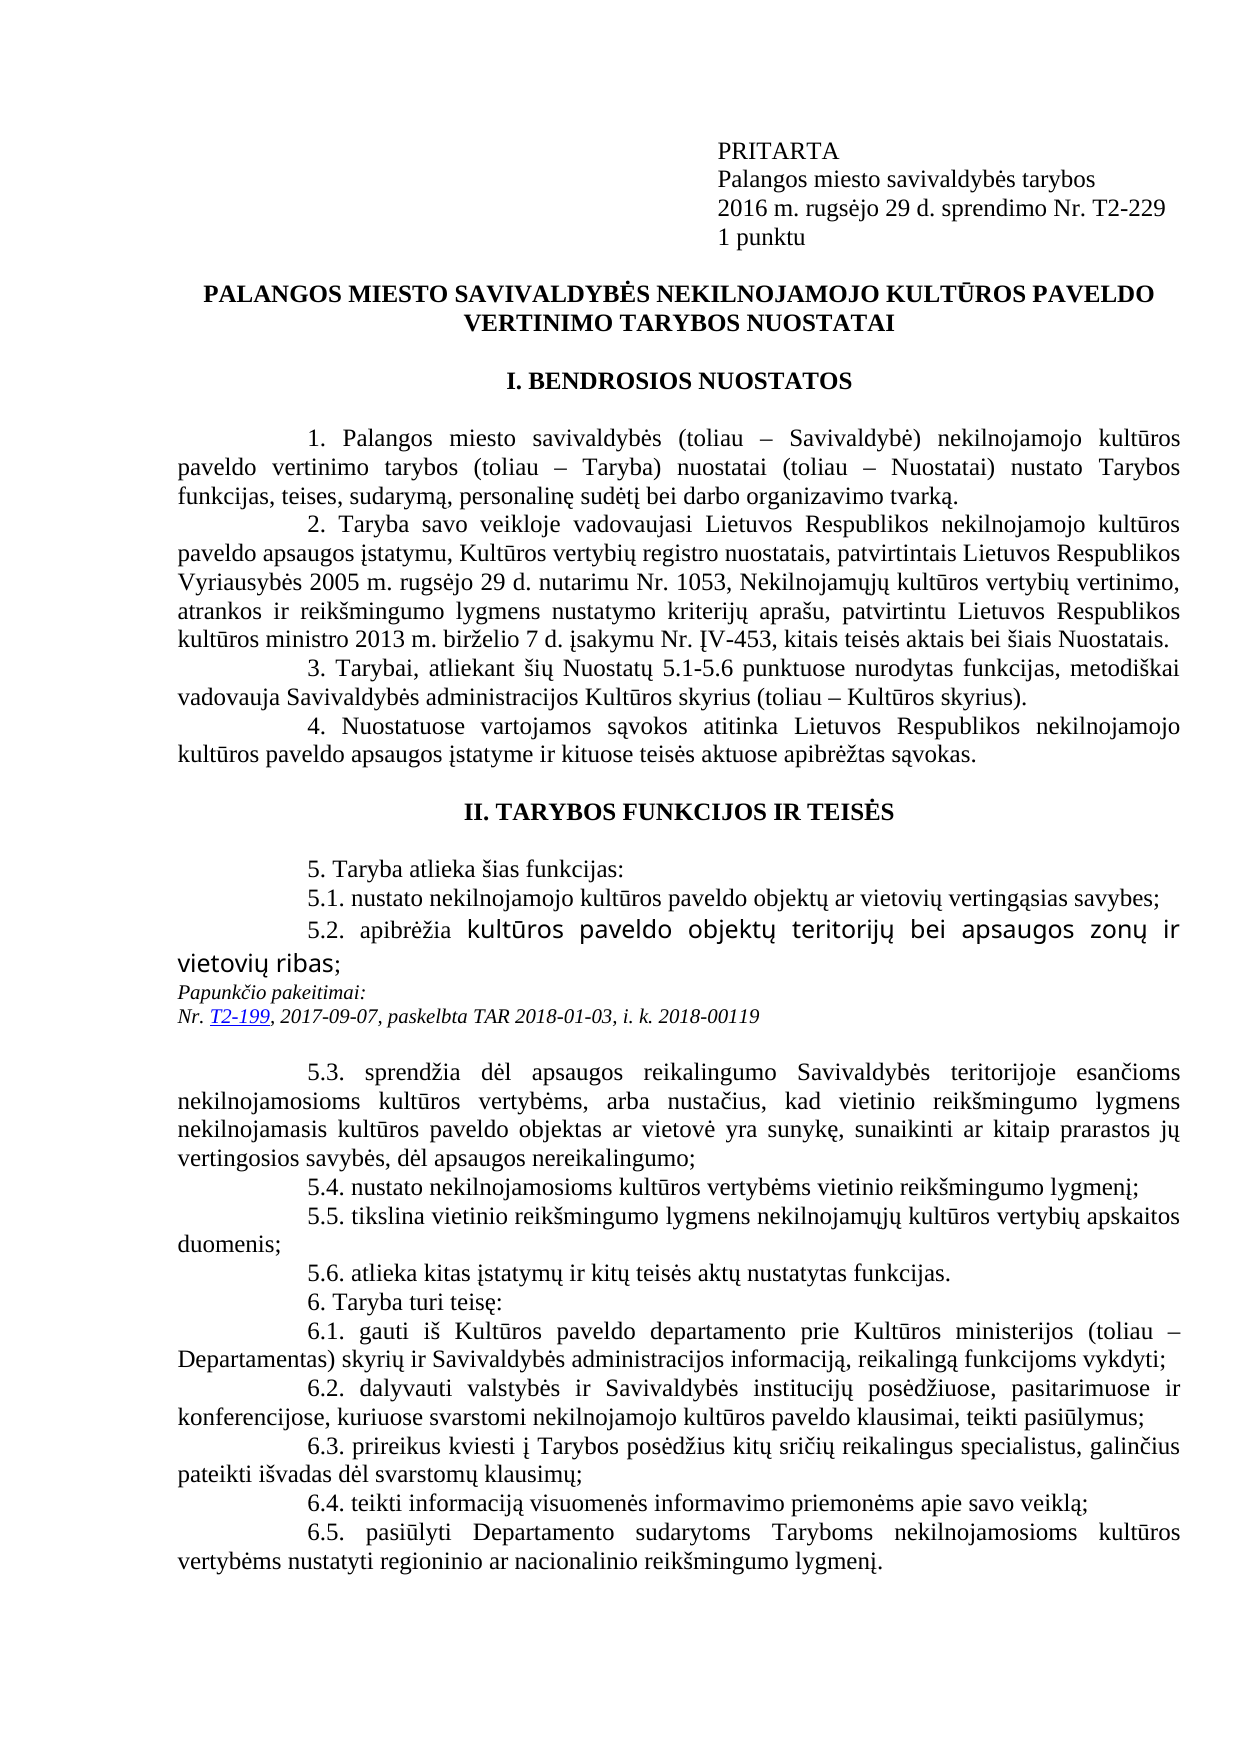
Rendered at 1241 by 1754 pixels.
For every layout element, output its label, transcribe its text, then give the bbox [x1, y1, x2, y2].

text 4. Nuostatuose vartojamos sąvokos atitinka Lietuvos Respublikos nekilnojamojo kultūros paveldo apsaugos įstatyme ir kituose teisės aktuose apibrėžtas sąvokas. [177, 711, 1181, 768]
text PRITARTA [582, 136, 1181, 164]
text I. BENDROSIOS NUOSTATOS [177, 366, 1181, 394]
text 6.4. teikti informaciją visuomenės informavimo priemonėms apie savo veiklą; [177, 1488, 1181, 1517]
text 5.2. apibrėžia kultūros paveldo objektų teritorijų bei apsaugos zonų ir vietovių ribas; [177, 912, 1181, 980]
text 2016 m. rugsėjo 29 d. sprendimo Nr. T2-229 [582, 193, 1181, 222]
text II. TARYBOS FUNKCIJOS IR TEISĖS [177, 797, 1181, 826]
text 2. Taryba savo veikloje vadovaujasi Lietuvos Respublikos nekilnojamojo kultūros paveldo apsaugos įstatymu, Kultūros vertybių registro nuostatais, patvirtintais Lietuvos Respublikos Vyriausybės 2005 m. rugsėjo 29 d. nutarimu Nr. 1053, Nekilnojamųjų kultūros vertybių vertinimo, atrankos ir reikšmingumo lygmens nustatymo kriterijų aprašu, patvirtintu Lietuvos Respublikos kultūros ministro 2013 m. birželio 7 d. įsakymu Nr. ĮV-453, kitais teisės aktais bei šiais Nuostatais. [177, 509, 1181, 653]
text PALANGOS MIESTO SAVIVALDYBĖS NEKILNOJAMOJO KULTŪROS PAVELDO VERTINIMO TARYBOS NUOSTATAI [177, 279, 1181, 337]
text 5. Taryba atlieka šias funkcijas: [177, 854, 1181, 883]
text 5.6. atlieka kitas įstatymų ir kitų teisės aktų nustatytas funkcijas. [177, 1258, 1181, 1287]
text Papunkčio pakeitimai: [177, 980, 1181, 1004]
text 5.5. tikslina vietinio reikšmingumo lygmens nekilnojamųjų kultūros vertybių apskaitos duomenis; [177, 1201, 1181, 1258]
text 6.1. gauti iš Kultūros paveldo departamento prie Kultūros ministerijos (toliau – Departamentas) skyrių ir Savivaldybės administracijos informaciją, reikalingą funkcijoms vykdyti; [177, 1316, 1181, 1373]
text 5.3. sprendžia dėl apsaugos reikalingumo Savivaldybės teritorijoje esančioms nekilnojamosioms kultūros vertybėms, arba nustačius, kad vietinio reikšmingumo lygmens nekilnojamasis kultūros paveldo objektas ar vietovė yra sunykę, sunaikinti ar kitaip prarastos jų vertingosios savybės, dėl apsaugos nereikalingumo; [177, 1057, 1181, 1172]
text 3. Tarybai, atliekant šių Nuostatų 5.1-5.6 punktuose nurodytas funkcijas, metodiškai vadovauja Savivaldybės administracijos Kultūros skyrius (toliau – Kultūros skyrius). [177, 653, 1181, 711]
text 6.3. prireikus kviesti į Tarybos posėdžius kitų sričių reikalingus specialistus, galinčius pateikti išvadas dėl svarstomų klausimų; [177, 1431, 1181, 1488]
text 1 punktu [582, 222, 1181, 251]
text Nr. T2-199, 2017-09-07, paskelbta TAR 2018-01-03, i. k. 2018-00119 [177, 1004, 1181, 1028]
text 6.5. pasiūlyti Departamento sudarytoms Taryboms nekilnojamosioms kultūros vertybėms nustatyti regioninio ar nacionalinio reikšmingumo lygmenį. [177, 1517, 1181, 1574]
text 5.4. nustato nekilnojamosioms kultūros vertybėms vietinio reikšmingumo lygmenį; [177, 1172, 1181, 1201]
text 5.1. nustato nekilnojamojo kultūros paveldo objektų ar vietovių vertingąsias savybes; [177, 883, 1181, 912]
text Palangos miesto savivaldybės tarybos [717, 164, 1181, 193]
text 6. Taryba turi teisę: [177, 1287, 1181, 1316]
text 1. Palangos miesto savivaldybės (toliau – Savivaldybė) nekilnojamojo kultūros paveldo vertinimo tarybos (toliau – Taryba) nuostatai (toliau – Nuostatai) nustato Tarybos funkcijas, teises, sudarymą, personalinę sudėtį bei darbo organizavimo tvarką. [177, 423, 1181, 509]
text 6.2. dalyvauti valstybės ir Savivaldybės institucijų posėdžiuose, pasitarimuose ir konferencijose, kuriuose svarstomi nekilnojamojo kultūros paveldo klausimai, teikti pasiūlymus; [177, 1373, 1181, 1431]
